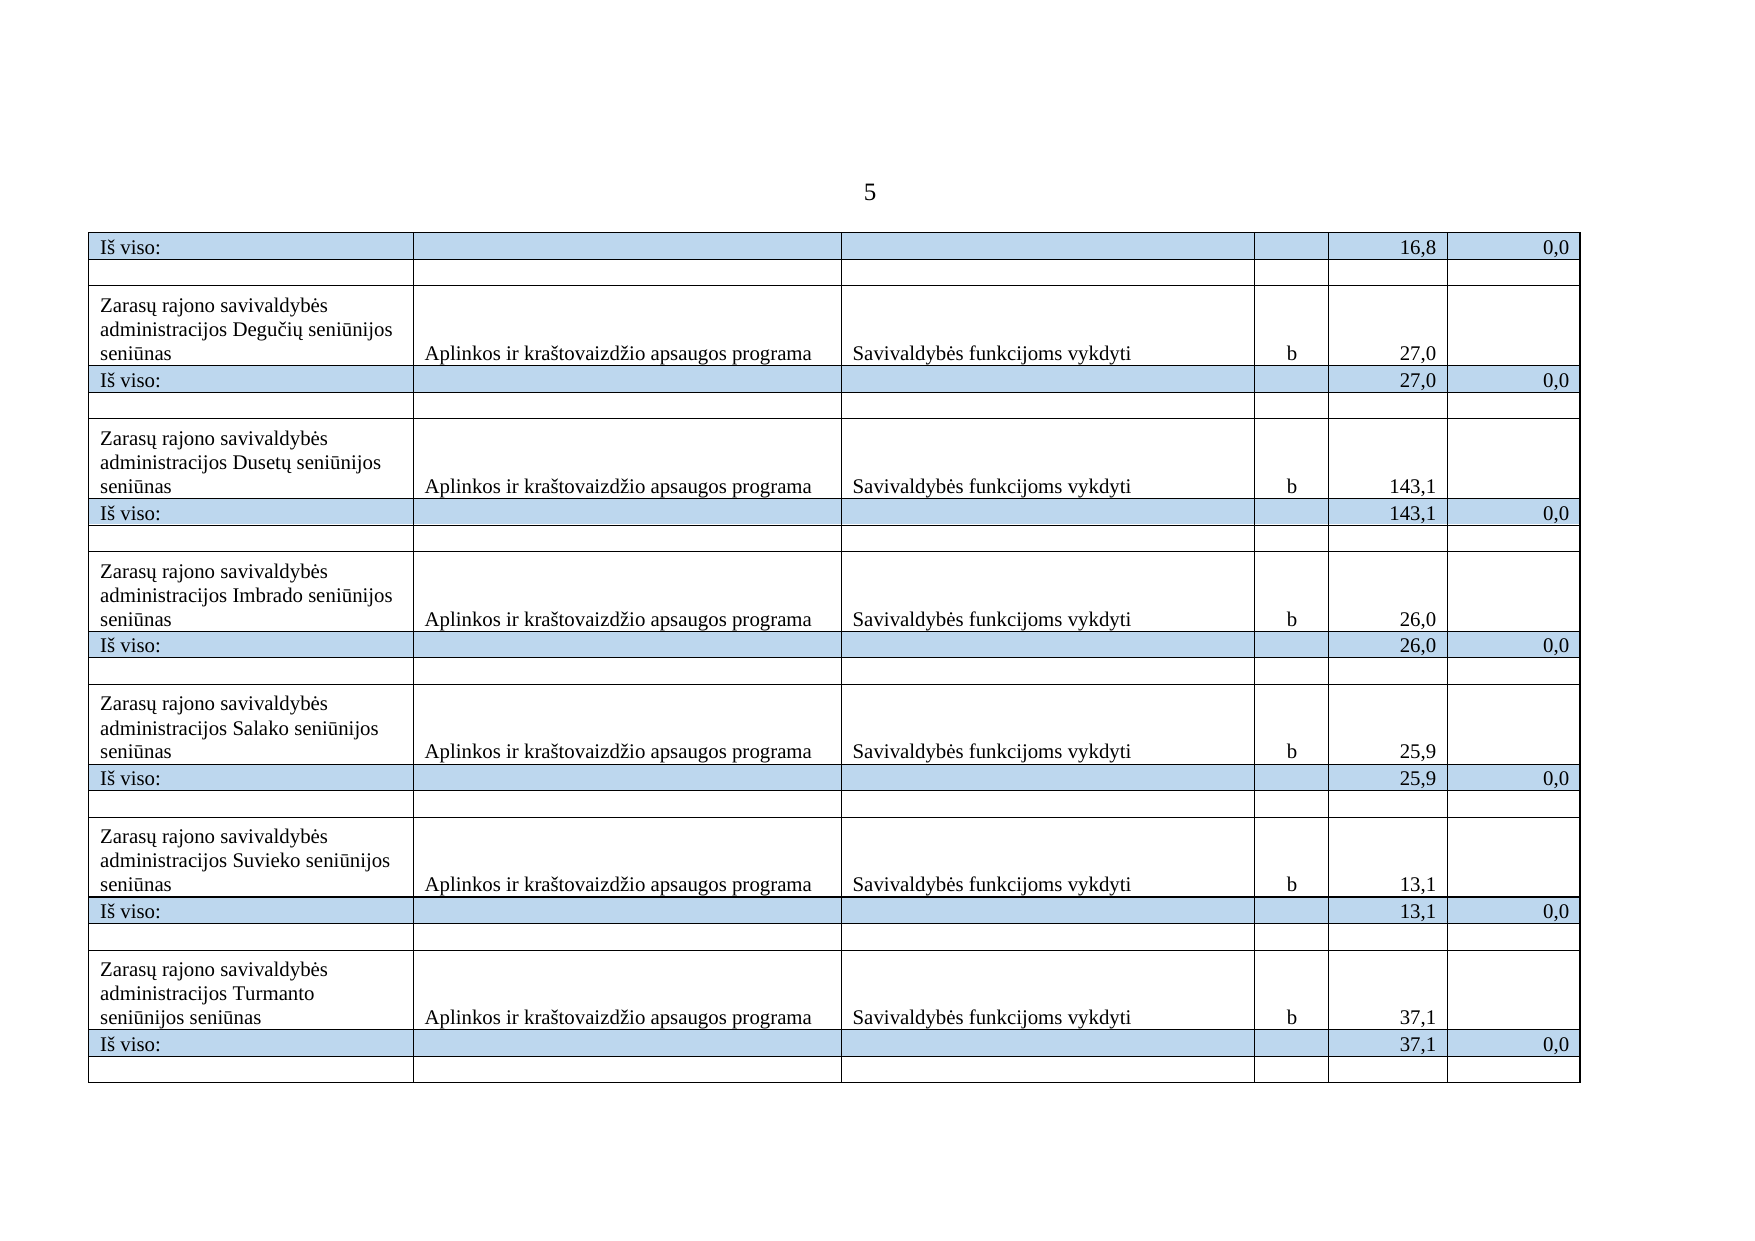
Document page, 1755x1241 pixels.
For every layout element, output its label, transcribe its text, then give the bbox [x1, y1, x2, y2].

table_cell Savivaldybės funkcijoms vykdyti [842, 951, 1254, 1029]
table_cell [414, 658, 841, 684]
table_cell [842, 658, 1254, 684]
table_cell [1255, 632, 1328, 657]
table_cell Zarasų rajono savivaldybės administracijos Dusetų seniūnijos seniūnas [89, 419, 413, 498]
table_cell Iš viso: [89, 898, 413, 923]
table_cell [1255, 393, 1328, 418]
table_cell 13,1 [1329, 818, 1447, 896]
table_cell [842, 366, 1254, 392]
table_cell [89, 924, 413, 949]
table_cell 26,0 [1329, 552, 1447, 631]
table_cell Iš viso: [89, 765, 413, 790]
table_cell [414, 1057, 841, 1082]
table_cell [842, 233, 1254, 259]
table_cell [414, 499, 841, 524]
table_cell [842, 1057, 1254, 1082]
table_cell [414, 260, 841, 285]
table_cell [89, 260, 413, 285]
table_cell [842, 765, 1254, 790]
table_cell Iš viso: [89, 1030, 413, 1056]
table_cell [1255, 260, 1328, 285]
table_cell [414, 632, 841, 657]
table_cell [1255, 658, 1328, 684]
table_cell [1255, 898, 1328, 923]
table_cell [1255, 791, 1328, 817]
table_cell [1329, 658, 1447, 684]
table_cell [1255, 526, 1328, 551]
table_cell 37,1 [1329, 1030, 1447, 1056]
table_cell [414, 233, 841, 259]
table_cell [842, 632, 1254, 657]
table_cell b [1255, 552, 1328, 631]
table_cell 25,9 [1329, 685, 1447, 763]
table_cell Zarasų rajono savivaldybės administracijos Turmanto seniūnijos seniūnas [89, 951, 413, 1029]
table_cell [842, 260, 1254, 285]
table_cell [1329, 924, 1447, 949]
table_cell Savivaldybės funkcijoms vykdyti [842, 818, 1254, 896]
table_cell Aplinkos ir kraštovaizdžio apsaugos programa [414, 286, 841, 365]
table_cell 0,0 [1448, 366, 1579, 392]
table_cell [414, 393, 841, 418]
table_cell [1448, 393, 1579, 418]
table_cell [1448, 791, 1579, 817]
table_cell Savivaldybės funkcijoms vykdyti [842, 286, 1254, 365]
table_cell b [1255, 951, 1328, 1029]
table_cell 26,0 [1329, 632, 1447, 657]
table_cell [89, 1057, 413, 1082]
table_cell Aplinkos ir kraštovaizdžio apsaugos programa [414, 951, 841, 1029]
table_cell b [1255, 286, 1328, 365]
table_cell 27,0 [1329, 286, 1447, 365]
table_cell Aplinkos ir kraštovaizdžio apsaugos programa [414, 552, 841, 631]
table_cell b [1255, 419, 1328, 498]
table_cell Iš viso: [89, 366, 413, 392]
table_cell 16,8 [1329, 233, 1447, 259]
table_cell 0,0 [1448, 632, 1579, 657]
table_cell Aplinkos ir kraštovaizdžio apsaugos programa [414, 419, 841, 498]
table_cell [1329, 260, 1447, 285]
table_cell [1448, 286, 1579, 365]
table_cell 0,0 [1448, 499, 1579, 524]
table_cell [89, 658, 413, 684]
table_cell Zarasų rajono savivaldybės administracijos Salako seniūnijos seniūnas [89, 685, 413, 763]
table_cell [1255, 1057, 1328, 1082]
table_cell [842, 1030, 1254, 1056]
table_cell [842, 499, 1254, 524]
table_cell [1448, 260, 1579, 285]
table_cell 0,0 [1448, 765, 1579, 790]
table_cell [1448, 951, 1579, 1029]
table_cell [1255, 499, 1328, 524]
table_cell [414, 526, 841, 551]
table_cell Aplinkos ir kraštovaizdžio apsaugos programa [414, 685, 841, 763]
table_cell Savivaldybės funkcijoms vykdyti [842, 685, 1254, 763]
table_cell [1255, 233, 1328, 259]
table_cell Iš viso: [89, 499, 413, 524]
table_cell 13,1 [1329, 898, 1447, 923]
table_cell [1448, 924, 1579, 949]
table_cell [842, 393, 1254, 418]
table_cell 0,0 [1448, 233, 1579, 259]
table_cell [1329, 393, 1447, 418]
table_cell [842, 898, 1254, 923]
table_cell [1255, 765, 1328, 790]
table_cell [1448, 658, 1579, 684]
table_cell [1448, 419, 1579, 498]
table_cell [1329, 1057, 1447, 1082]
table_cell Iš viso: [89, 632, 413, 657]
table_cell 37,1 [1329, 951, 1447, 1029]
table_cell [1448, 818, 1579, 896]
table_cell [89, 791, 413, 817]
table_cell b [1255, 818, 1328, 896]
table_cell [842, 924, 1254, 949]
table_cell [414, 765, 841, 790]
table_cell Savivaldybės funkcijoms vykdyti [842, 552, 1254, 631]
table_cell [1448, 552, 1579, 631]
table_cell [1255, 1030, 1328, 1056]
table_cell [414, 366, 841, 392]
table_cell [1255, 924, 1328, 949]
table_cell b [1255, 685, 1328, 763]
table_cell Zarasų rajono savivaldybės administracijos Degučių seniūnijos seniūnas [89, 286, 413, 365]
table_cell [89, 393, 413, 418]
table_cell [1448, 526, 1579, 551]
table_cell 25,9 [1329, 765, 1447, 790]
table_cell [1329, 791, 1447, 817]
table_cell [1255, 366, 1328, 392]
table_cell [842, 791, 1254, 817]
table_cell [1448, 1057, 1579, 1082]
table_cell [1448, 685, 1579, 763]
table_cell 143,1 [1329, 419, 1447, 498]
table_cell 0,0 [1448, 898, 1579, 923]
table_cell [1329, 526, 1447, 551]
table_cell Zarasų rajono savivaldybės administracijos Imbrado seniūnijos seniūnas [89, 552, 413, 631]
table_cell [414, 791, 841, 817]
table_cell [842, 526, 1254, 551]
table_cell [414, 1030, 841, 1056]
table_cell [414, 898, 841, 923]
table_cell [414, 924, 841, 949]
table_cell Savivaldybės funkcijoms vykdyti [842, 419, 1254, 498]
table_cell [89, 526, 413, 551]
table_cell 143,1 [1329, 499, 1447, 524]
table_cell Aplinkos ir kraštovaizdžio apsaugos programa [414, 818, 841, 896]
table_cell Iš viso: [89, 233, 413, 259]
table_cell Zarasų rajono savivaldybės administracijos Suvieko seniūnijos seniūnas [89, 818, 413, 896]
table_cell 27,0 [1329, 366, 1447, 392]
table_cell 0,0 [1448, 1030, 1579, 1056]
